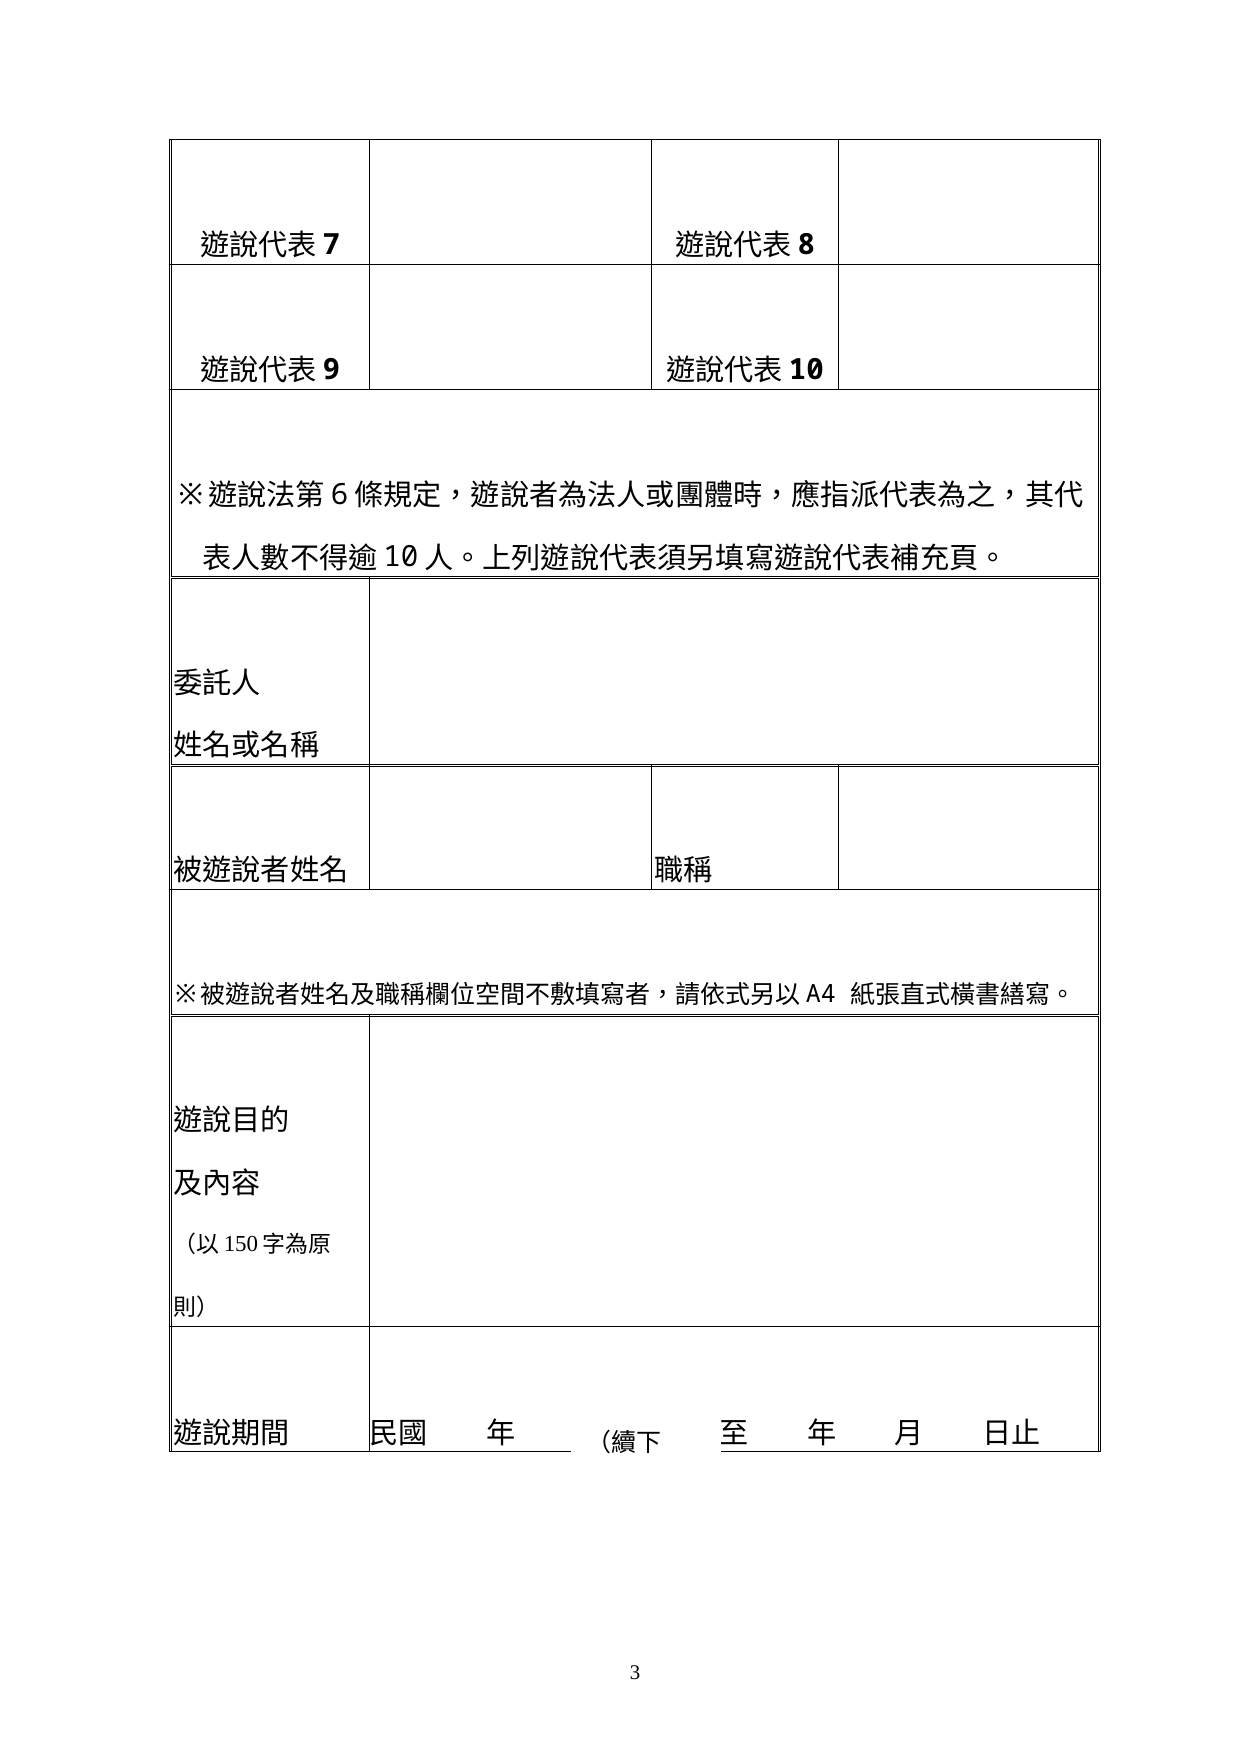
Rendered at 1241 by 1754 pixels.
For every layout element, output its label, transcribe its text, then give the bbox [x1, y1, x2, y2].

table_cell [839, 140, 1098, 264]
table_cell [839, 265, 1098, 389]
table_cell 委託人 姓名或名稱 [172, 579, 369, 764]
table_cell 被遊說者姓名 [172, 767, 369, 889]
table_cell [370, 579, 1098, 764]
table_cell 遊說代表8 [652, 140, 838, 264]
table_cell 遊說代表10 [652, 265, 838, 389]
table_cell 民國 年 月 日起至 年 月 日止 [370, 1327, 1098, 1463]
table_cell [370, 265, 651, 389]
table_cell ※遊說法第6條規定，遊說者為法人或團體時，應指派代表為之，其代表人數不得逾10人。上列遊說代表須另填寫遊說代表補充頁。 [172, 390, 1098, 576]
table_cell [370, 140, 651, 264]
table_cell 遊說目的 及內容 （以150字為原則） [172, 1017, 369, 1326]
table_cell ※被遊說者姓名及職稱欄位空間不敷填寫者，請依式另以A4 紙張直式橫書繕寫。 [172, 890, 1098, 1014]
table_cell 遊說代表9 [172, 265, 369, 389]
table_cell [370, 1017, 1098, 1326]
table_cell [839, 767, 1098, 889]
table_cell [370, 767, 651, 889]
table_cell 遊說代表7 [172, 140, 369, 264]
table_cell 職稱 [652, 767, 838, 889]
table_cell 遊說期間 [172, 1327, 369, 1451]
